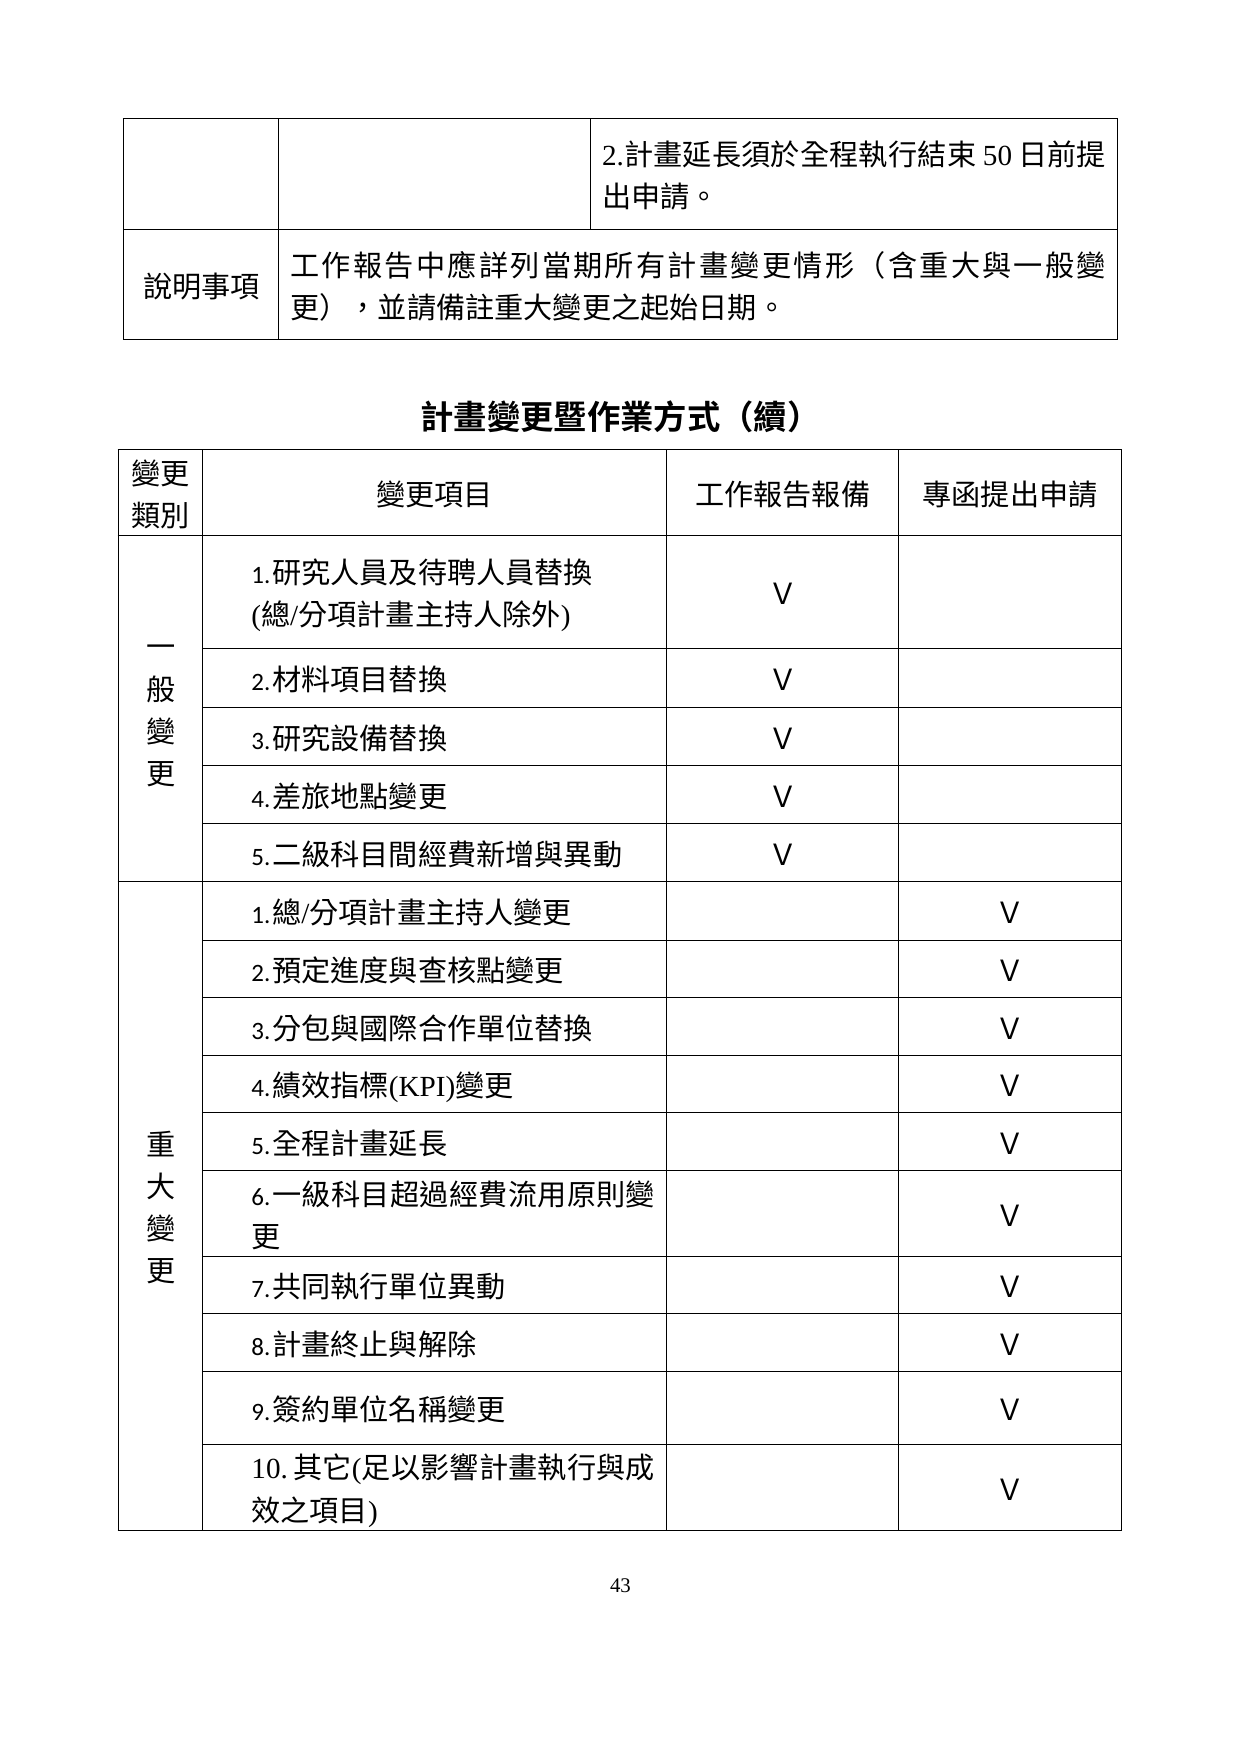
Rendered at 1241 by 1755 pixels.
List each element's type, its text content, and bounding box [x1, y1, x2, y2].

table_cell 研究人員及待聘人員替換 (總/分項計畫主持人除外) [203, 536, 666, 648]
table_cell 2.計畫延長須於全程執行結束50日前提出申請。 [591, 119, 1117, 229]
table_cell [899, 824, 1121, 881]
table_cell [667, 998, 898, 1055]
table_cell [667, 1113, 898, 1170]
table_header 變更項目 [203, 450, 666, 535]
table_cell [667, 882, 898, 940]
table_cell 分包與國際合作單位替換 [203, 998, 666, 1055]
table_cell Ｖ [667, 708, 898, 765]
table_cell 工作報告中應詳列當期所有計畫變更情形（含重大與一般變更），並請備註重大變更之起始日期。 [279, 230, 1117, 339]
table_cell 預定進度與查核點變更 [203, 941, 666, 997]
table_cell 簽約單位名稱變更 [203, 1372, 666, 1444]
table_cell [899, 536, 1121, 648]
table_cell 重 大 變 更 [119, 882, 202, 1529]
table_cell [899, 708, 1121, 765]
table_cell 說明事項 [124, 230, 278, 339]
table_cell 一 般 變 更 [119, 536, 202, 881]
table_cell Ｖ [899, 1056, 1121, 1112]
table_header 專函提出申請 [899, 450, 1121, 535]
table_header 工作報告報備 [667, 450, 898, 535]
table_cell [899, 649, 1121, 707]
table_cell 二級科目間經費新增與異動 [203, 824, 666, 881]
table_cell Ｖ [899, 882, 1121, 940]
table_cell [667, 941, 898, 997]
table_cell [124, 119, 278, 229]
table_cell 其它(足以影響計畫執行與成效之項目) [203, 1445, 666, 1529]
table_cell 績效指標(KPI)變更 [203, 1056, 666, 1112]
table_cell [667, 1445, 898, 1529]
table_cell 共同執行單位異動 [203, 1257, 666, 1313]
table_cell [667, 1056, 898, 1112]
table_cell Ｖ [667, 766, 898, 822]
table_cell Ｖ [667, 824, 898, 881]
table_cell 材料項目替換 [203, 649, 666, 707]
text 計畫變更暨作業方式（續） [118, 391, 1122, 439]
table_cell Ｖ [899, 998, 1121, 1055]
table_cell Ｖ [899, 1372, 1121, 1444]
table_cell Ｖ [667, 536, 898, 648]
table_cell 研究設備替換 [203, 708, 666, 765]
table_cell 計畫終止與解除 [203, 1314, 666, 1371]
table_cell 總/分項計畫主持人變更 [203, 882, 666, 940]
table_header 變更類別 [119, 450, 202, 535]
table_cell [667, 1257, 898, 1313]
table_cell Ｖ [667, 649, 898, 707]
table_cell Ｖ [899, 1445, 1121, 1529]
table_cell 一級科目超過經費流用原則變更 [203, 1171, 666, 1256]
table_cell Ｖ [899, 941, 1121, 997]
table_cell Ｖ [899, 1257, 1121, 1313]
table_cell [279, 119, 590, 229]
table_cell [667, 1372, 898, 1444]
table_cell [667, 1314, 898, 1371]
table_cell Ｖ [899, 1171, 1121, 1256]
table_cell [667, 1171, 898, 1256]
table_cell 差旅地點變更 [203, 766, 666, 822]
table_cell Ｖ [899, 1314, 1121, 1371]
table_cell Ｖ [899, 1113, 1121, 1170]
table_cell 全程計畫延長 [203, 1113, 666, 1170]
table_cell [899, 766, 1121, 822]
